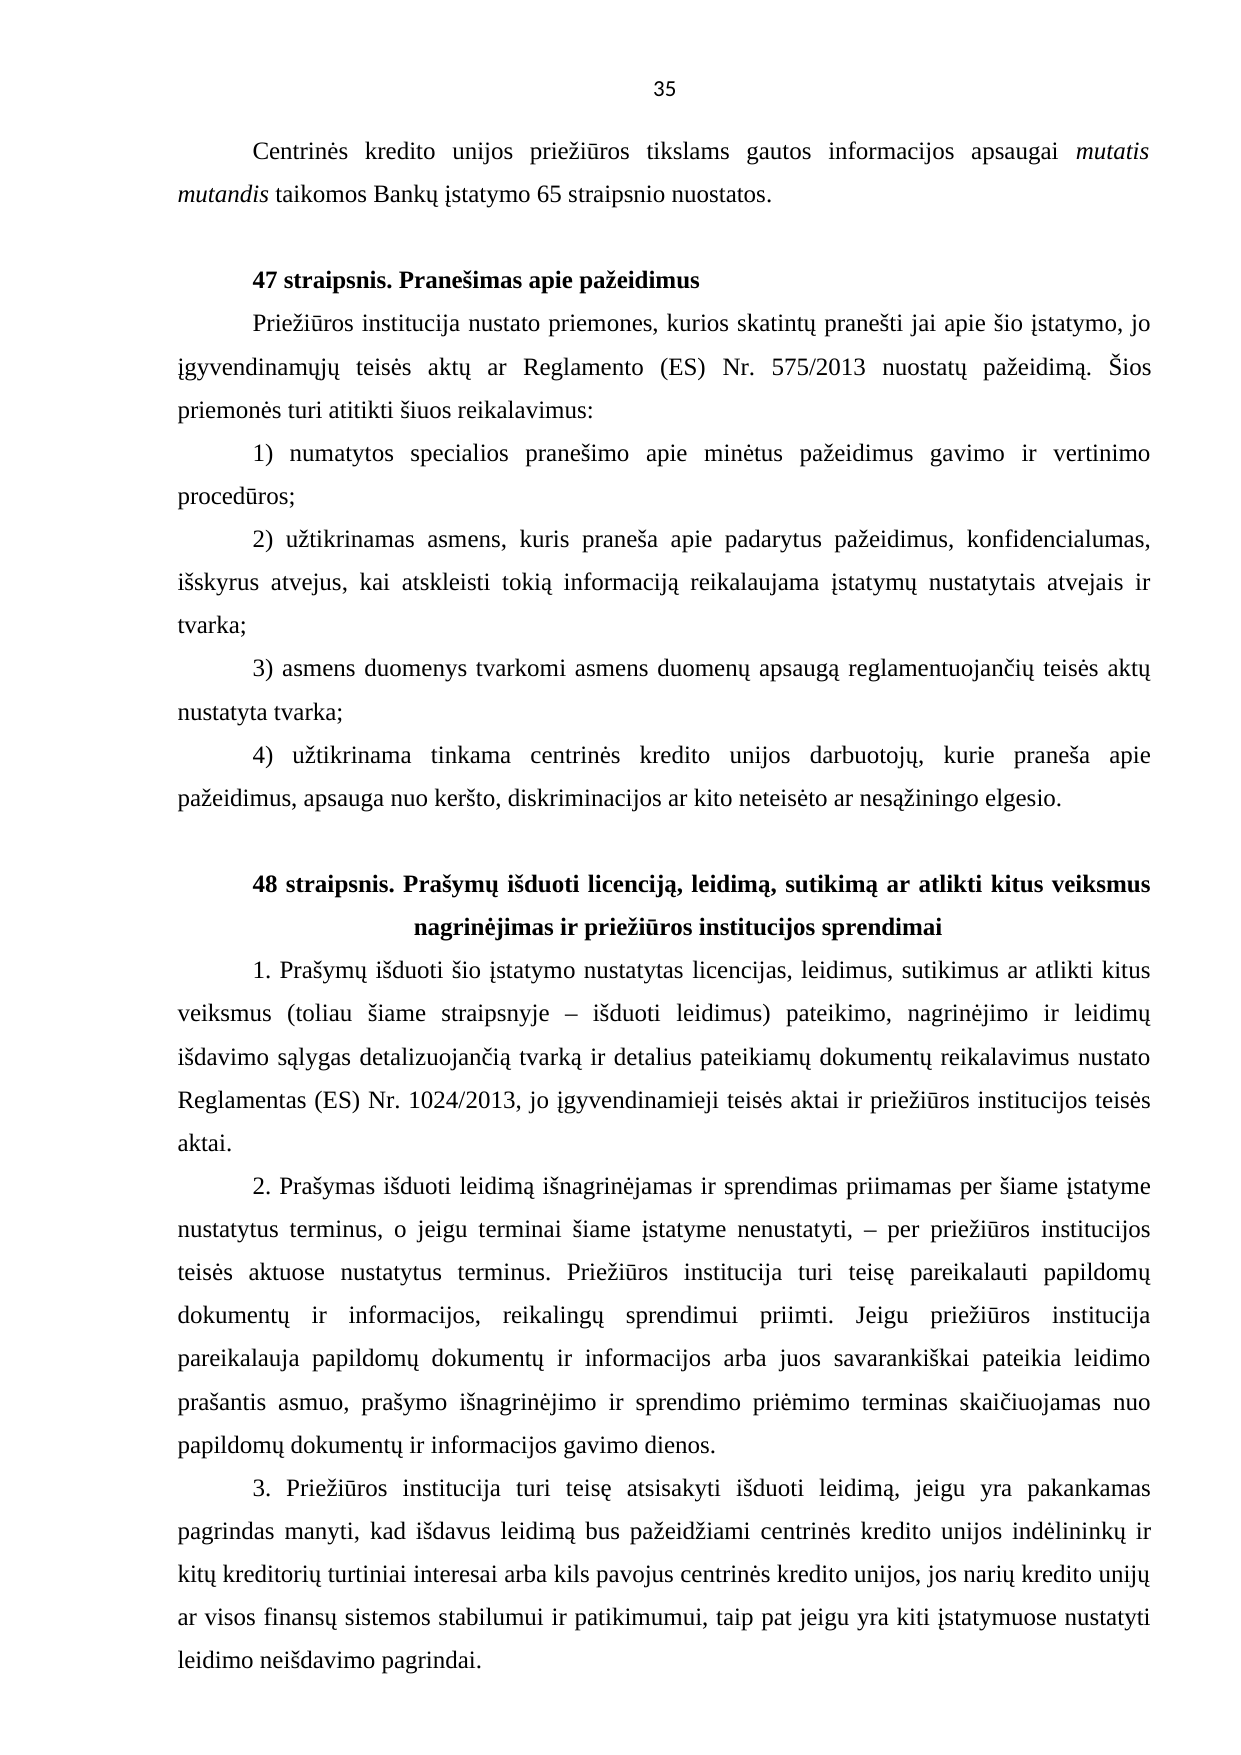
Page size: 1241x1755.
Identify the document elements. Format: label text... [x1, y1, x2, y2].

text Priežiūros institucija nustato priemones, kurios skatintų pranešti jai apie šio įstatymo, jo įgyvendinamųjų teisės aktų ar Reglamento (ES) Nr. 575/2013 nuostatų pažeidimą. Šios priemonės turi atitikti šiuos reikalavimus: [177, 308, 1152, 423]
text 3. Priežiūros institucija turi teisę atsisakyti išduoti leidimą, jeigu yra pakankamas pagrindas manyti, kad išdavus leidimą bus pažeidžiami centrinės kredito unijos indėlininkų ir kitų kreditorių turtiniai interesai arba kils pavojus centrinės kredito unijos, jos narių kredito unijų ar visos finansų sistemos stabilumui ir patikimumui, taip pat jeigu yra kiti įstatymuose nustatyti leidimo neišdavimo pagrindai. [177, 1473, 1152, 1674]
text 2. Prašymas išduoti leidimą išnagrinėjamas ir sprendimas priimamas per šiame įstatyme nustatytus terminus, o jeigu terminai šiame įstatyme nenustatyti, – per priežiūros institucijos teisės aktuose nustatytus terminus. Priežiūros institucija turi teisę pareikalauti papildomų dokumentų ir informacijos, reikalingų sprendimui priimti. Jeigu priežiūros institucija pareikalauja papildomų dokumentų ir informacijos arba juos savarankiškai pateikia leidimo prašantis asmuo, prašymo išnagrinėjimo ir sprendimo priėmimo terminas skaičiuojamas nuo papildomų dokumentų ir informacijos gavimo dienos. [177, 1171, 1152, 1458]
text 2) užtikrinamas asmens, kuris praneša apie padarytus pažeidimus, konfidencialumas, išskyrus atvejus, kai atskleisti tokią informaciją reikalaujama įstatymų nustatytais atvejais ir tvarka; [177, 524, 1152, 639]
text 4) užtikrinama tinkama centrinės kredito unijos darbuotojų, kurie praneša apie pažeidimus, apsauga nuo keršto, diskriminacijos ar kito neteisėto ar nesąžiningo elgesio. [177, 740, 1152, 812]
text 3) asmens duomenys tvarkomi asmens duomenų apsaugą reglamentuojančių teisės aktų nustatyta tvarka; [177, 653, 1152, 725]
text 1. Prašymų išduoti šio įstatymo nustatytas licencijas, leidimus, sutikimus ar atlikti kitus veiksmus (toliau šiame straipsnyje – išduoti leidimus) pateikimo, nagrinėjimo ir leidimų išdavimo sąlygas detalizuojančią tvarką ir detalius pateikiamų dokumentų reikalavimus nustato Reglamentas (ES) Nr. 1024/2013, jo įgyvendinamieji teisės aktai ir priežiūros institucijos teisės aktai. [177, 955, 1152, 1157]
text 48 straipsnis. Prašymų išduoti licenciją, leidimą, sutikimą ar atlikti kitus veiksmus nagrinėjimas ir priežiūros institucijos sprendimai [252, 869, 1152, 941]
text Centrinės kredito unijos priežiūros tikslams gautos informacijos apsaugai mutatis mutandis taikomos Bankų įstatymo 65 straipsnio nuostatos. [177, 136, 1152, 208]
text 47 straipsnis. Pranešimas apie pažeidimus [177, 265, 1152, 294]
text 1) numatytos specialios pranešimo apie minėtus pažeidimus gavimo ir vertinimo procedūros; [177, 438, 1152, 510]
